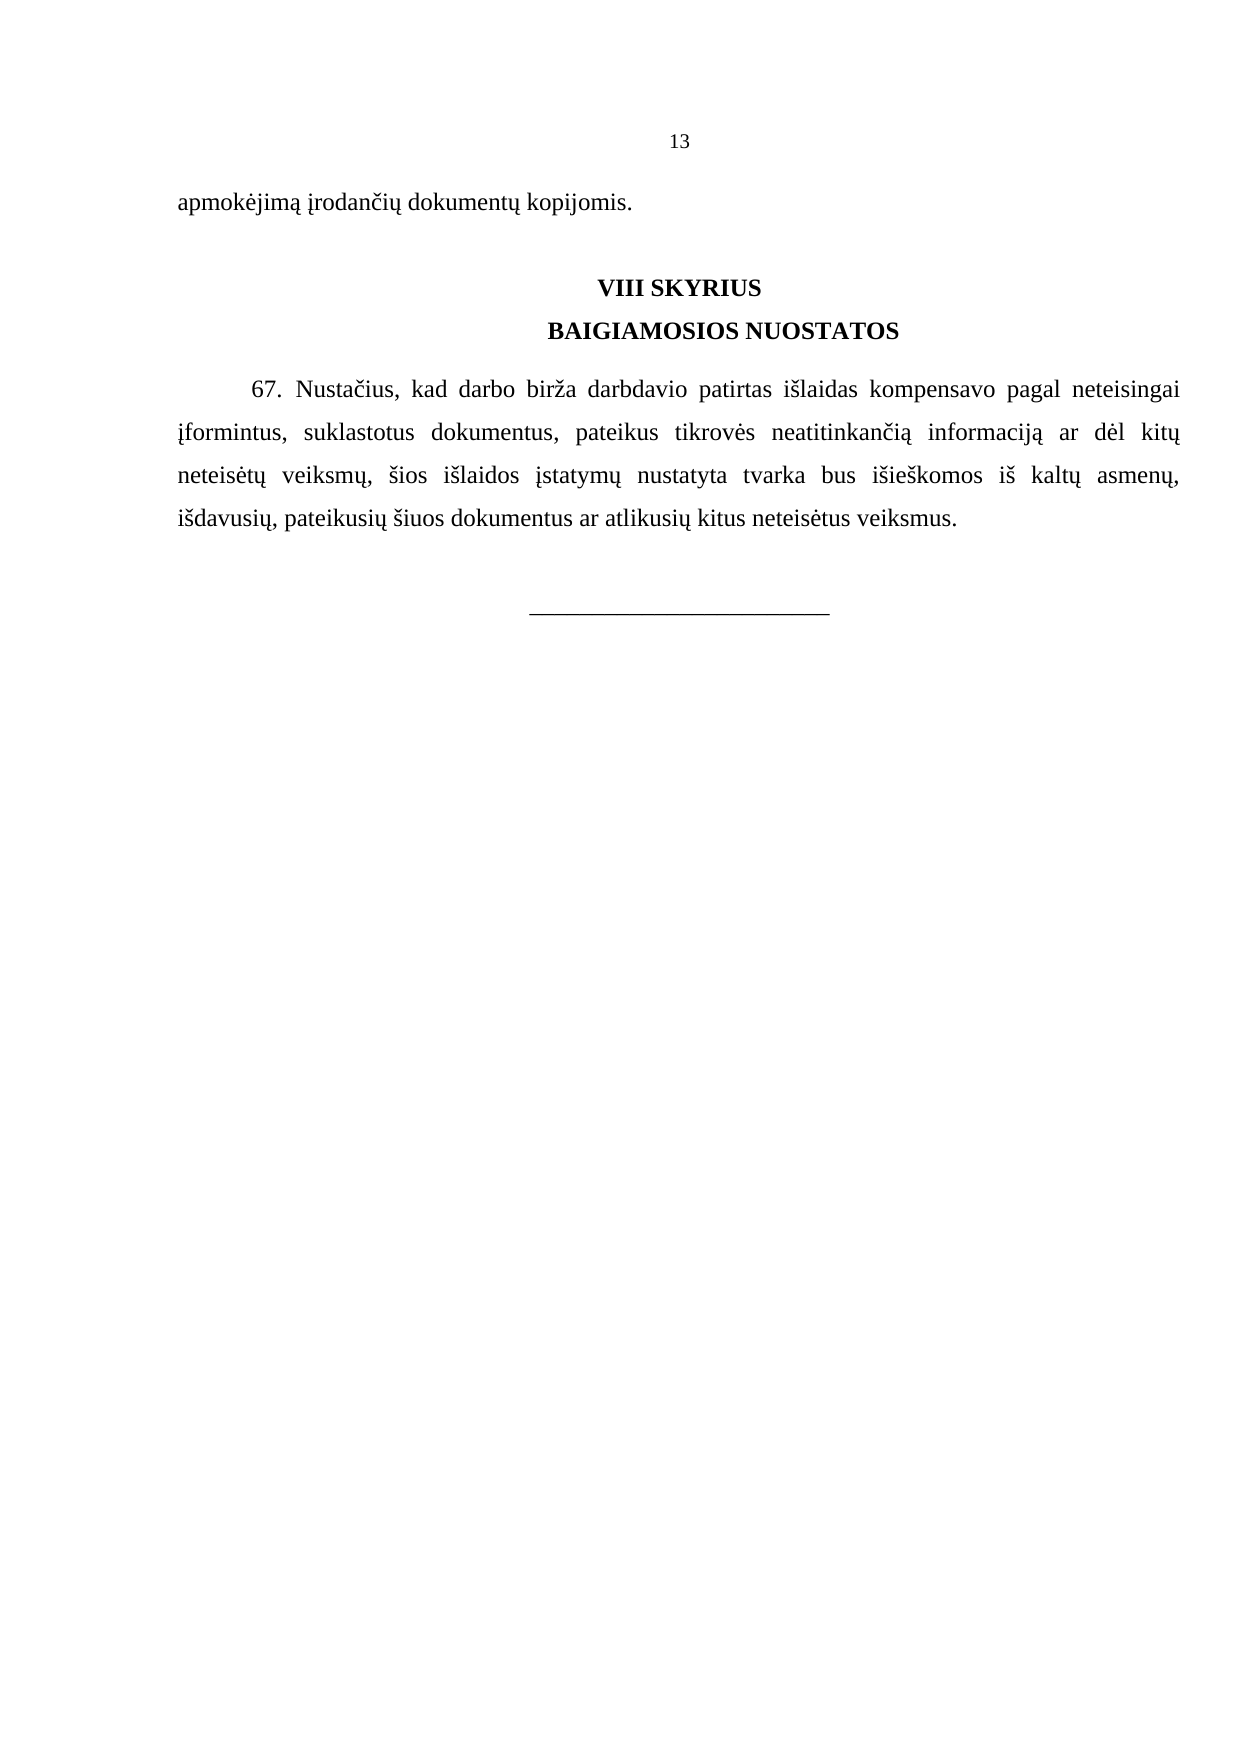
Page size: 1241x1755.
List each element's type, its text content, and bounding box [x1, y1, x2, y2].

text 67. Nustačius, kad darbo birža darbdavio patirtas išlaidas kompensavo pagal neteisingai įformintus, suklastotus dokumentus, pateikus tikrovės neatitinkančią informaciją ar dėl kitų neteisėtų veiksmų, šios išlaidos įstatymų nustatyta tvarka bus išieškomos iš kaltų asmenų, išdavusių, pateikusių šiuos dokumentus ar atlikusių kitus neteisėtus veiksmus. [177, 374, 1181, 532]
text BAIGIAMOSIOS NUOSTATOS [177, 316, 1181, 345]
text VIII SKYRIUS [177, 273, 1181, 302]
text apmokėjimą įrodančių dokumentų kopijomis. [177, 187, 1181, 216]
text ________________________ [177, 589, 1181, 618]
